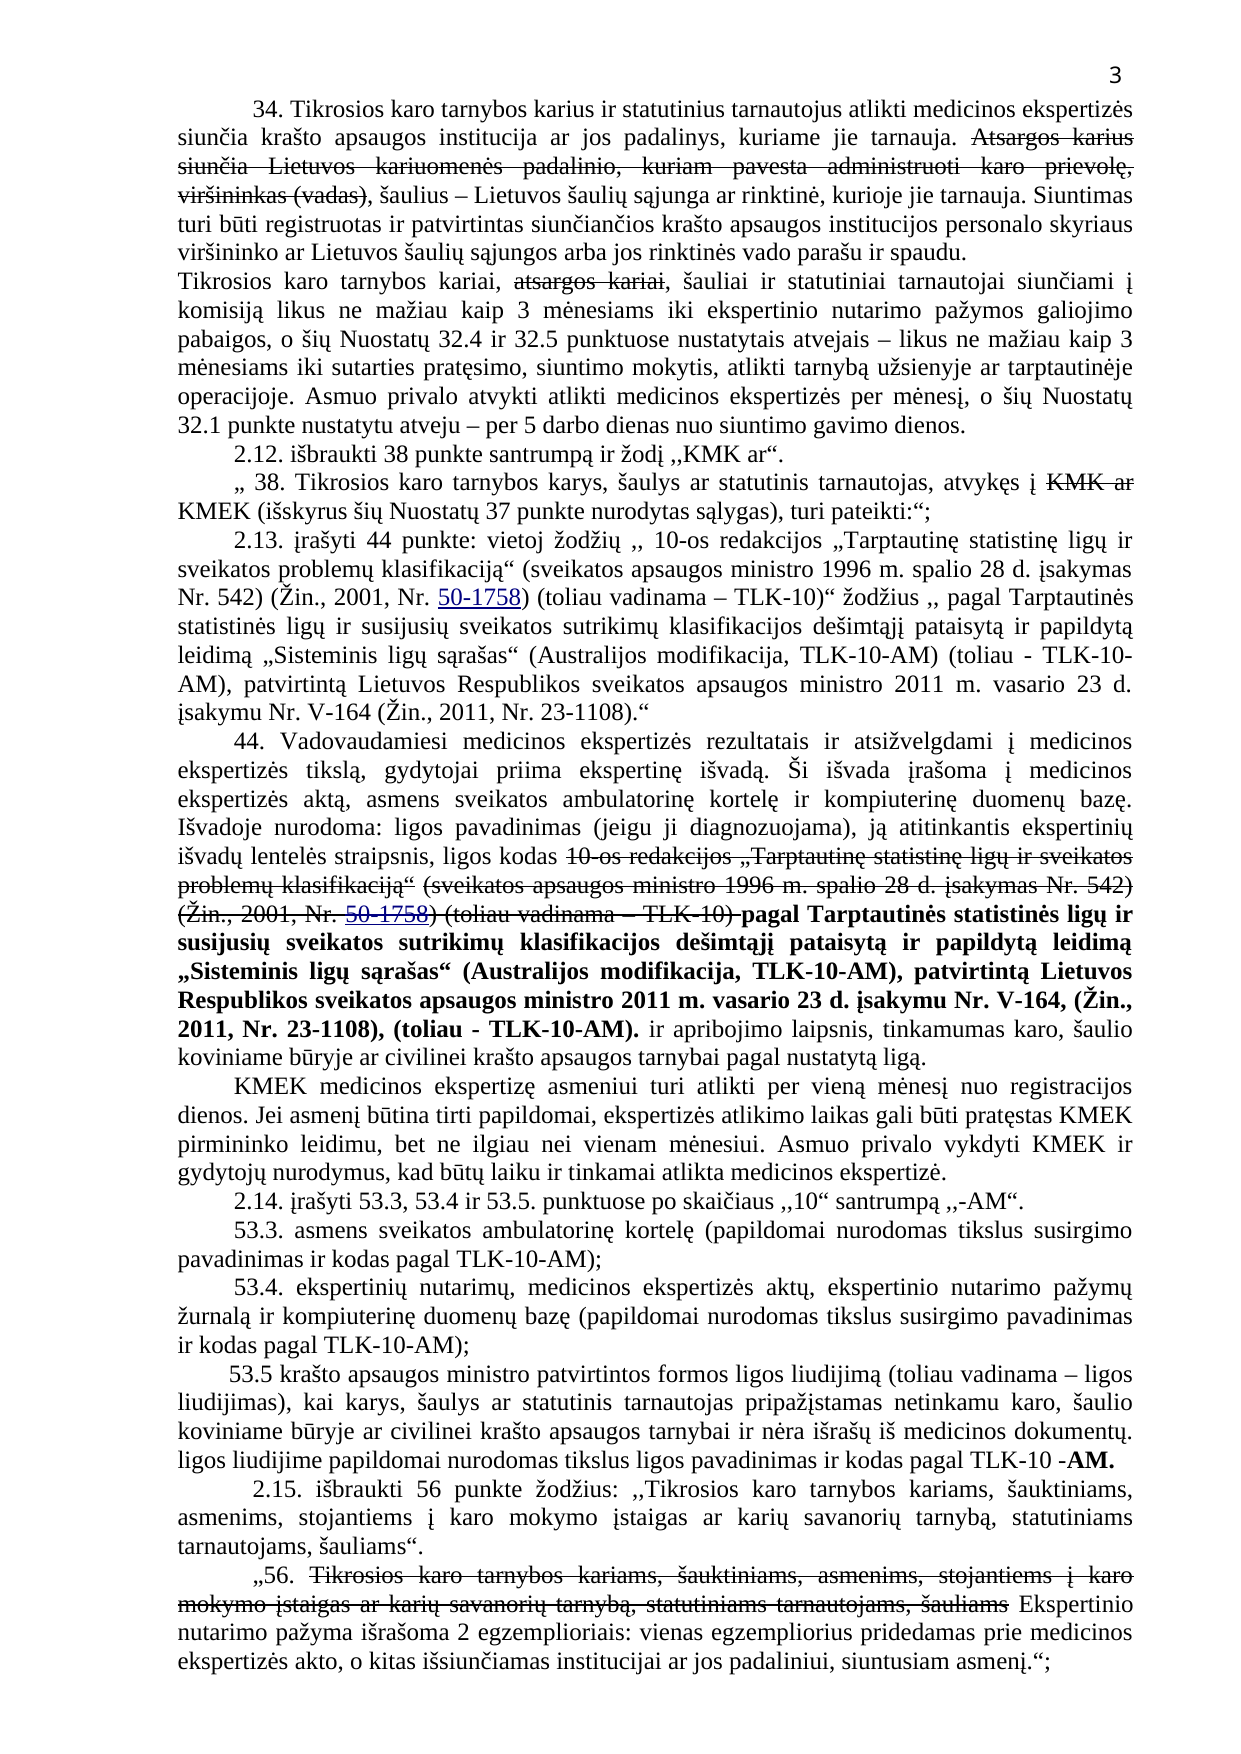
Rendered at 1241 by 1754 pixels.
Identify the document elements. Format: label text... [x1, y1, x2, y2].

text 44. Vadovaudamiesi medicinos ekspertizės rezultatais ir atsižvelgdami į medicinos ekspertizės tikslą, gydytojai priima ekspertinę išvadą. Ši išvada įrašoma į medicinos ekspertizės aktą, asmens sveikatos ambulatorinę kortelę ir kompiuterinę duomenų bazę. Išvadoje nurodoma: ligos pavadinimas (jeigu ji diagnozuojama), ją atitinkantis ekspertinių išvadų lentelės straipsnis, ligos kodas 10-os redakcijos „Tarptautinę statistinę ligų ir sveikatos problemų klasifikaciją“ (sveikatos apsaugos ministro 1996 m. spalio 28 d. įsakymas Nr. 542) (Žin., 2001, Nr. 50-1758) (toliau vadinama – TLK-10) pagal Tarptautinės statistinės ligų ir susijusių sveikatos sutrikimų klasifikacijos dešimtąjį pataisytą ir papildytą leidimą „Sisteminis ligų sąrašas“ (Australijos modifikacija, TLK-10-AM), patvirtintą Lietuvos Respublikos sveikatos apsaugos ministro 2011 m. vasario 23 d. įsakymu Nr. V-164, (Žin., 2011, Nr. 23-1108), (toliau - TLK-10-AM). ir apribojimo laipsnis, tinkamumas karo, šaulio koviniame būryje ar civilinei krašto apsaugos tarnybai pagal nustatytą ligą. [177, 726, 1133, 1071]
text 2.14. įrašyti 53.3, 53.4 ir 53.5. punktuose po skaičiaus ,,10“ santrumpą ,,-AM“. [177, 1186, 1133, 1215]
text 53.3. asmens sveikatos ambulatorinę kortelę (papildomai nurodomas tikslus susirgimo pavadinimas ir kodas pagal TLK-10-AM); [177, 1215, 1133, 1272]
text 34. Tikrosios karo tarnybos karius ir statutinius tarnautojus atlikti medicinos ekspertizės siunčia krašto apsaugos institucija ar jos padalinys, kuriame jie tarnauja. Atsargos karius siunčia Lietuvos kariuomenės padalinio, kuriam pavesta administruoti karo prievolę, viršininkas (vadas), šaulius – Lietuvos šaulių sąjunga ar rinktinė, kurioje jie tarnauja. Siuntimas turi būti registruotas ir patvirtintas siunčiančios krašto apsaugos institucijos personalo skyriaus viršininko ar Lietuvos šaulių sąjungos arba jos rinktinės vado parašu ir spaudu. [177, 168, 1133, 266]
text Tikrosios karo tarnybos kariai, atsargos kariai, šauliai ir statutiniai tarnautojai siunčiami į komisiją likus ne mažiau kaip 3 mėnesiams iki ekspertinio nutarimo pažymos galiojimo pabaigos, o šių Nuostatų 32.4 ir 32.5 punktuose nustatytais atvejais – likus ne mažiau kaip 3 mėnesiams iki sutarties pratęsimo, siuntimo mokytis, atlikti tarnybą užsienyje ar tarptautinėje operacijoje. Asmuo privalo atvykti atlikti medicinos ekspertizės per mėnesį, o šių Nuostatų 32.1 punkte nustatytu atveju – per 5 darbo dienas nuo siuntimo gavimo dienos. [177, 266, 1133, 439]
text „ 38. Tikrosios karo tarnybos karys, šaulys ar statutinis tarnautojas, atvykęs į KMK ar KMEK (išskyrus šių Nuostatų 37 punkte nurodytas sąlygas), turi pateikti:“; [177, 467, 1133, 525]
text 2.15. išbraukti 56 punkte žodžius: ,,Tikrosios karo tarnybos kariams, šauktiniams, asmenims, stojantiems į karo mokymo įstaigas ar karių savanorių tarnybą, statutiniams tarnautojams, šauliams“. [177, 1474, 1133, 1560]
text 34. Tikrosios karo tarnybos karius ir statutinius tarnautojus atlikti medicinos ekspertizės siunčia krašto apsaugos institucija ar jos padalinys, kuriame jie tarnauja. Atsargos karius siunčia Lietuvos kariuomenės padalinio, kuriam pavesta administruoti karo prievolę, viršininkas (vadas), šaulius – Lietuvos šaulių sąjunga ar rinktinė, kurioje jie tarnauja. Siuntimas turi būti registruotas ir patvirtintas siunčiančios krašto apsaugos institucijos personalo skyriaus viršininko ar Lietuvos šaulių sąjungos arba jos rinktinės vado parašu ir spaudu. [177, 94, 1133, 167]
subtitle 53.5 krašto apsaugos ministro patvirtintos formos ligos liudijimą (toliau vadinama – ligos liudijimas), kai karys, šaulys ar statutinis tarnautojas pripažįstamas netinkamu karo, šaulio koviniame būryje ar civilinei krašto apsaugos tarnybai ir nėra išrašų iš medicinos dokumentų. ligos liudijime papildomai nurodomas tikslus ligos pavadinimas ir kodas pagal TLK-10 -AM. [177, 1359, 1133, 1474]
text 2.13. įrašyti 44 punkte: vietoj žodžių ,, 10-os redakcijos „Tarptautinę statistinę ligų ir sveikatos problemų klasifikaciją“ (sveikatos apsaugos ministro 1996 m. spalio 28 d. įsakymas Nr. 542) (Žin., 2001, Nr. 50-1758) (toliau vadinama – TLK-10)“ žodžius ,, pagal Tarptautinės statistinės ligų ir susijusių sveikatos sutrikimų klasifikacijos dešimtąjį pataisytą ir papildytą leidimą „Sisteminis ligų sąrašas“ (Australijos modifikacija, TLK-10-AM) (toliau - TLK-10-AM), patvirtintą Lietuvos Respublikos sveikatos apsaugos ministro 2011 m. vasario 23 d. įsakymu Nr. V-164 (Žin., 2011, Nr. 23-1108).“ [177, 525, 1133, 726]
text KMEK medicinos ekspertizę asmeniui turi atlikti per vieną mėnesį nuo registracijos dienos. Jei asmenį būtina tirti papildomai, ekspertizės atlikimo laikas gali būti pratęstas KMEK pirmininko leidimu, bet ne ilgiau nei vienam mėnesiui. Asmuo privalo vykdyti KMEK ir gydytojų nurodymus, kad būtų laiku ir tinkamai atlikta medicinos ekspertizė. [177, 1071, 1133, 1186]
text „56. Tikrosios karo tarnybos kariams, šauktiniams, asmenims, stojantiems į karo mokymo įstaigas ar karių savanorių tarnybą, statutiniams tarnautojams, šauliams Ekspertinio nutarimo pažyma išrašoma 2 egzemplioriais: vienas egzempliorius pridedamas prie medicinos ekspertizės akto, o kitas išsiunčiamas institucijai ar jos padaliniui, siuntusiam asmenį.“; [177, 1560, 1133, 1675]
text 53.4. ekspertinių nutarimų, medicinos ekspertizės aktų, ekspertinio nutarimo pažymų žurnalą ir kompiuterinę duomenų bazę (papildomai nurodomas tikslus susirgimo pavadinimas ir kodas pagal TLK-10-AM); [177, 1272, 1133, 1359]
text 2.12. išbraukti 38 punkte santrumpą ir žodį ,,KMK ar“. [177, 439, 1133, 467]
